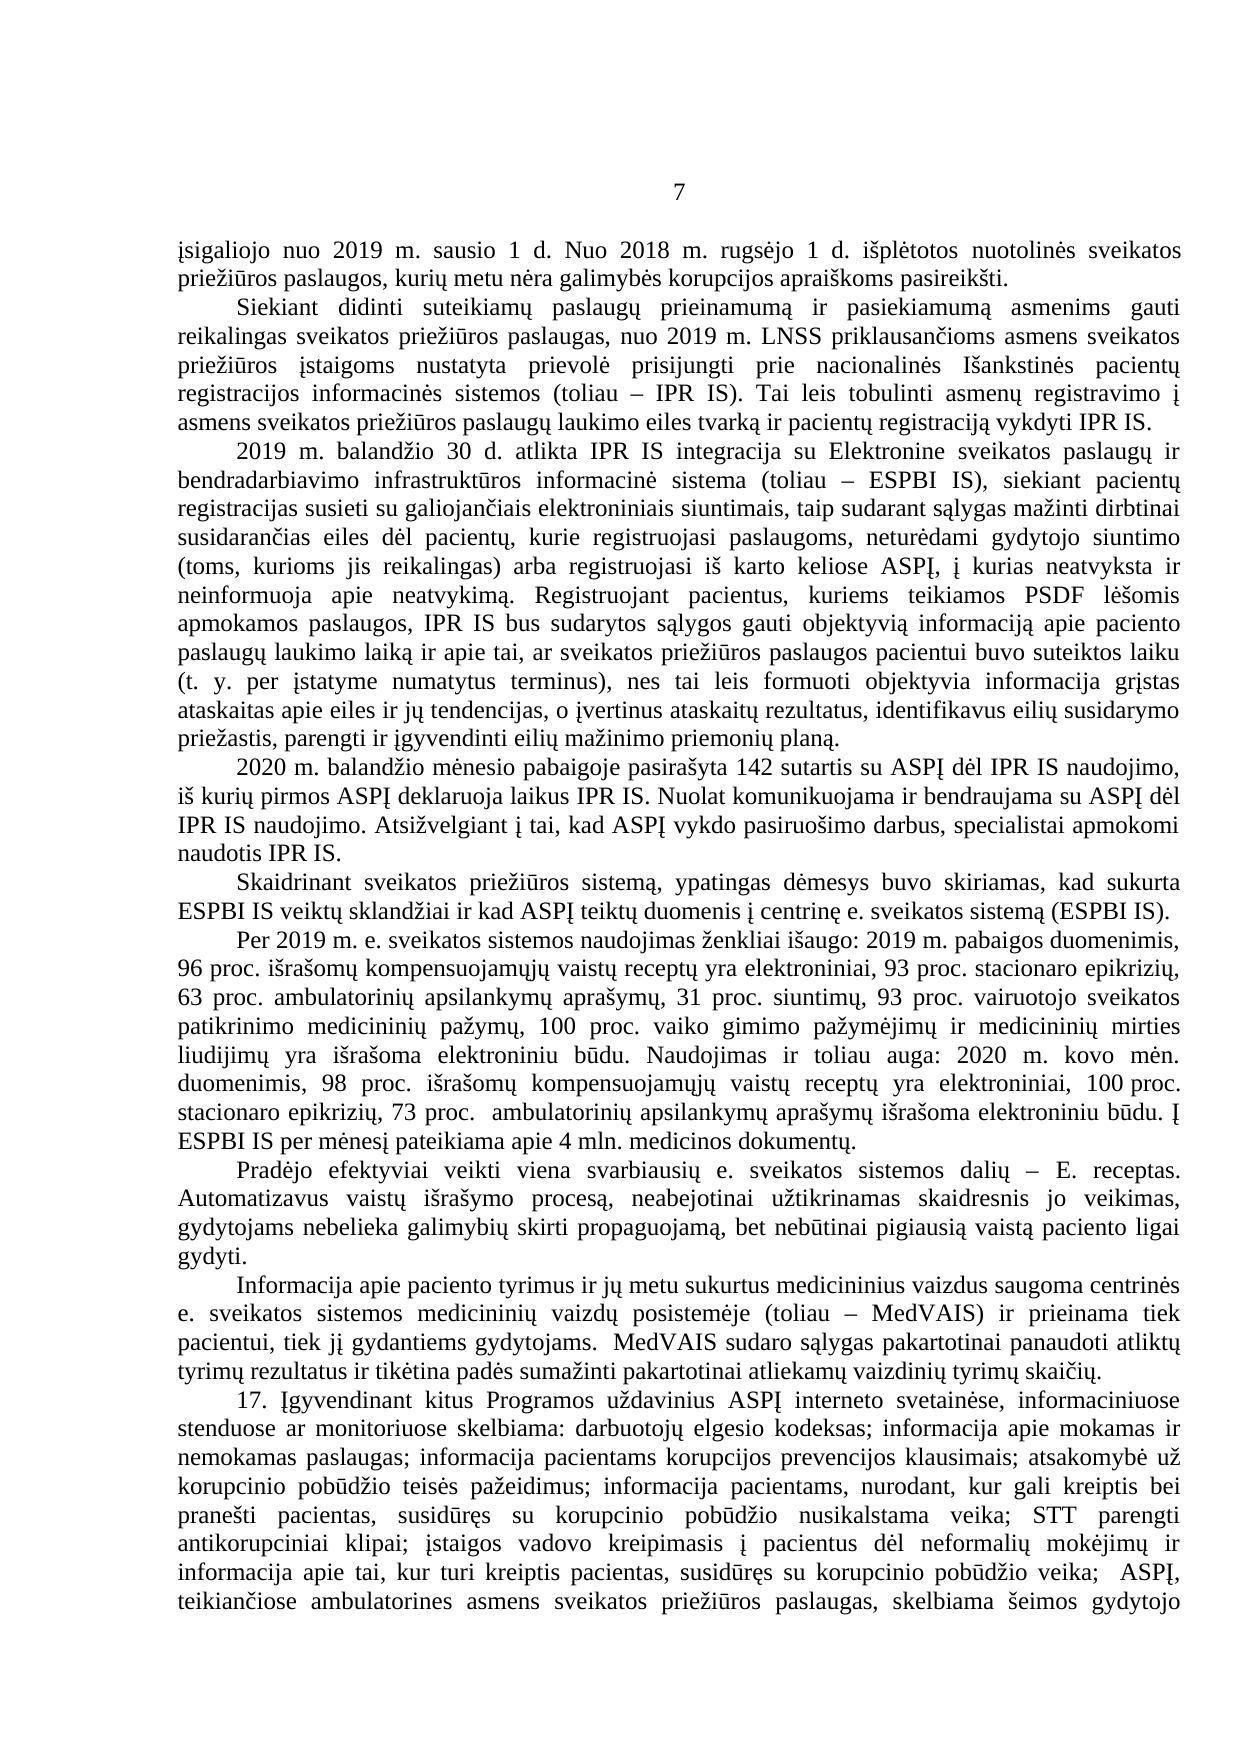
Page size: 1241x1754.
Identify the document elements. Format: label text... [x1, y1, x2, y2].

text 17. Įgyvendinant kitus Programos uždavinius ASPĮ interneto svetainėse, informaciniuose stenduose ar monitoriuose skelbiama: darbuotojų elgesio kodeksas; informacija apie mokamas ir nemokamas paslaugas; informacija pacientams korupcijos prevencijos klausimais; atsakomybė už korupcinio pobūdžio teisės pažeidimus; informacija pacientams, nurodant, kur gali kreiptis bei pranešti pacientas, susidūręs su korupcinio pobūdžio nusikalstama veika; STT parengti antikorupciniai klipai; įstaigos vadovo kreipimasis į pacientus dėl neformalių mokėjimų ir informacija apie tai, kur turi kreiptis pacientas, susidūręs su korupcinio pobūdžio veika; ASPĮ, teikiančiose ambulatorines asmens sveikatos priežiūros paslaugas, skelbiama šeimos gydytojo [177, 1385, 1181, 1615]
text Per 2019 m. e. sveikatos sistemos naudojimas ženkliai išaugo: 2019 m. pabaigos duomenimis, 96 proc. išrašomų kompensuojamųjų vaistų receptų yra elektroniniai, 93 proc. stacionaro epikrizių, 63 proc. ambulatorinių apsilankymų aprašymų, 31 proc. siuntimų, 93 proc. vairuotojo sveikatos patikrinimo medicininių pažymų, 100 proc. vaiko gimimo pažymėjimų ir medicininių mirties liudijimų yra išrašoma elektroniniu būdu. Naudojimas ir toliau auga: 2020 m. kovo mėn. duomenimis, 98 proc. išrašomų kompensuojamųjų vaistų receptų yra elektroniniai, 100 proc. stacionaro epikrizių, 73 proc. ambulatorinių apsilankymų aprašymų išrašoma elektroniniu būdu. Į ESPBI IS per mėnesį pateikiama apie 4 mln. medicinos dokumentų. [177, 925, 1181, 1155]
text 2019 m. balandžio 30 d. atlikta IPR IS integracija su Elektronine sveikatos paslaugų ir bendradarbiavimo infrastruktūros informacinė sistema (toliau – ESPBI IS), siekiant pacientų registracijas susieti su galiojančiais elektroniniais siuntimais, taip sudarant sąlygas mažinti dirbtinai susidarančias eiles dėl pacientų, kurie registruojasi paslaugoms, neturėdami gydytojo siuntimo (toms, kurioms jis reikalingas) arba registruojasi iš karto keliose ASPĮ, į kurias neatvyksta ir neinformuoja apie neatvykimą. Registruojant pacientus, kuriems teikiamos PSDF lėšomis apmokamos paslaugos, IPR IS bus sudarytos sąlygos gauti objektyvią informaciją apie paciento paslaugų laukimo laiką ir apie tai, ar sveikatos priežiūros paslaugos pacientui buvo suteiktos laiku (t. y. per įstatyme numatytus terminus), nes tai leis formuoti objektyvia informacija grįstas ataskaitas apie eiles ir jų tendencijas, o įvertinus ataskaitų rezultatus, identifikavus eilių susidarymo priežastis, parengti ir įgyvendinti eilių mažinimo priemonių planą. [177, 436, 1181, 752]
text Pradėjo efektyviai veikti viena svarbiausių e. sveikatos sistemos dalių – E. receptas. Automatizavus vaistų išrašymo procesą, neabejotinai užtikrinamas skaidresnis jo veikimas, gydytojams nebelieka galimybių skirti propaguojamą, bet nebūtinai pigiausią vaistą paciento ligai gydyti. [177, 1155, 1181, 1270]
text įsigaliojo nuo 2019 m. sausio 1 d. Nuo 2018 m. rugsėjo 1 d. išplėtotos nuotolinės sveikatos priežiūros paslaugos, kurių metu nėra galimybės korupcijos apraiškoms pasireikšti. [177, 235, 1181, 292]
text Skaidrinant sveikatos priežiūros sistemą, ypatingas dėmesys buvo skiriamas, kad sukurta ESPBI IS veiktų sklandžiai ir kad ASPĮ teiktų duomenis į centrinę e. sveikatos sistemą (ESPBI IS). [177, 867, 1181, 925]
text Informacija apie paciento tyrimus ir jų metu sukurtus medicininius vaizdus saugoma centrinės e. sveikatos sistemos medicininių vaizdų posistemėje (toliau – MedVAIS) ir prieinama tiek pacientui, tiek jį gydantiems gydytojams. MedVAIS sudaro sąlygas pakartotinai panaudoti atliktų tyrimų rezultatus ir tikėtina padės sumažinti pakartotinai atliekamų vaizdinių tyrimų skaičių. [177, 1270, 1181, 1385]
text Siekiant didinti suteikiamų paslaugų prieinamumą ir pasiekiamumą asmenims gauti reikalingas sveikatos priežiūros paslaugas, nuo 2019 m. LNSS priklausančioms asmens sveikatos priežiūros įstaigoms nustatyta prievolė prisijungti prie nacionalinės Išankstinės pacientų registracijos informacinės sistemos (toliau – IPR IS). Tai leis tobulinti asmenų registravimo į asmens sveikatos priežiūros paslaugų laukimo eiles tvarką ir pacientų registraciją vykdyti IPR IS. [177, 292, 1181, 436]
text 2020 m. balandžio mėnesio pabaigoje pasirašyta 142 sutartis su ASPĮ dėl IPR IS naudojimo, iš kurių pirmos ASPĮ deklaruoja laikus IPR IS. Nuolat komunikuojama ir bendraujama su ASPĮ dėl IPR IS naudojimo. Atsižvelgiant į tai, kad ASPĮ vykdo pasiruošimo darbus, specialistai apmokomi naudotis IPR IS. [177, 752, 1181, 867]
